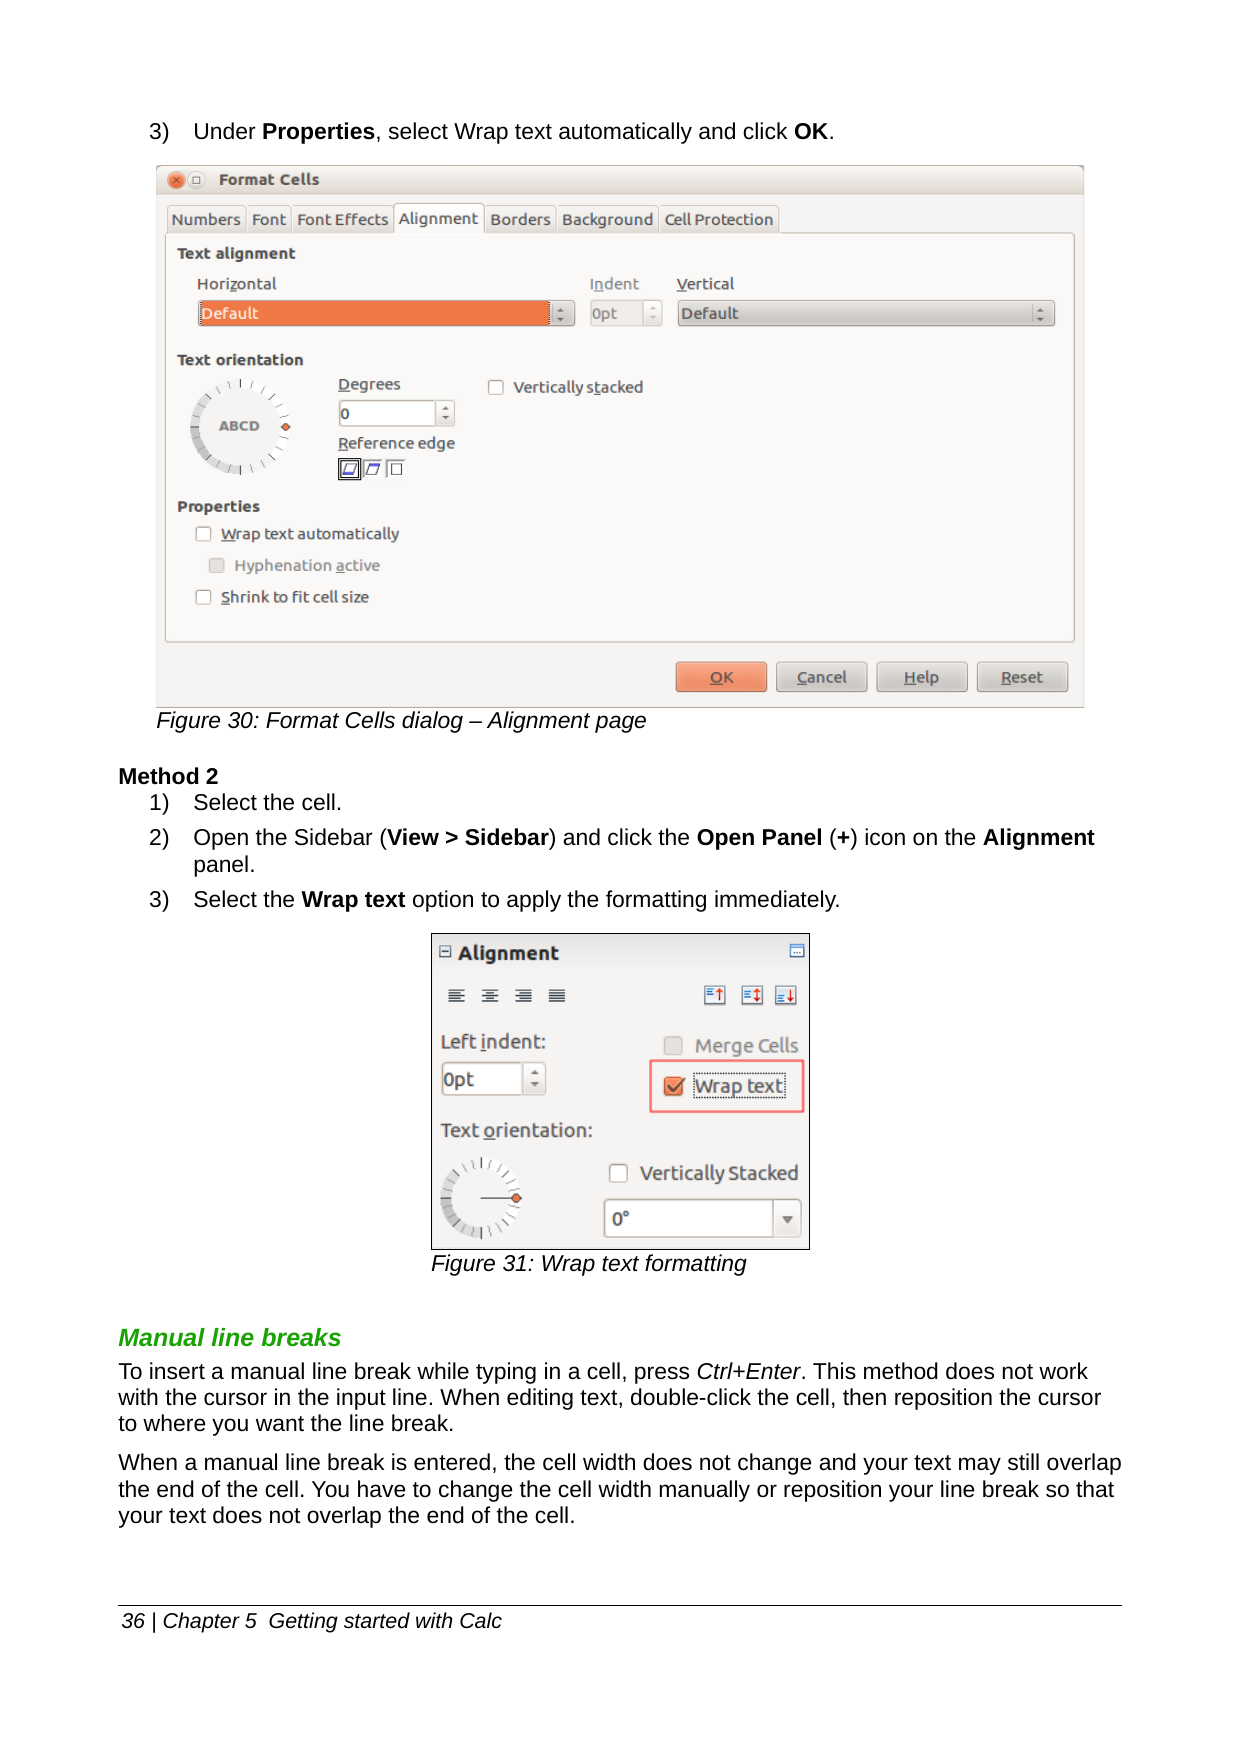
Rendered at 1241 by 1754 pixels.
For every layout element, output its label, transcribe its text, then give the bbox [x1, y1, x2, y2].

text Figure 30: Format Cells dialog – Alignment page [156, 708, 1084, 733]
picture [156, 165, 1085, 708]
text To insert a manual line break while typing in a cell, press Ctrl+Enter. This method does not work with the cursor in the input line. When editing text, double-click the cell, then reposition the cursor to where you want the line break. [118, 1358, 1122, 1437]
list Select the Wrap text option to apply the formatting immediately. [169, 886, 1122, 912]
picture [432, 934, 809, 1249]
text Method 2 [118, 763, 1122, 789]
list Select the cell. [169, 789, 1122, 815]
text Figure 31: Wrap text formatting [431, 1250, 809, 1276]
subtitle Manual line breaks [118, 1323, 1122, 1352]
text When a manual line break is entered, the cell width does not change and your text may still overlap the end of the cell. You have to change the cell width manually or reposition your line break so that your text does not overlap the end of the cell. [118, 1449, 1122, 1528]
list Open the Sidebar (View > Sidebar) and click the Open Panel (+) icon on the Alignment panel. [169, 824, 1122, 877]
list Under Properties, select Wrap text automatically and click OK. [169, 118, 1122, 144]
